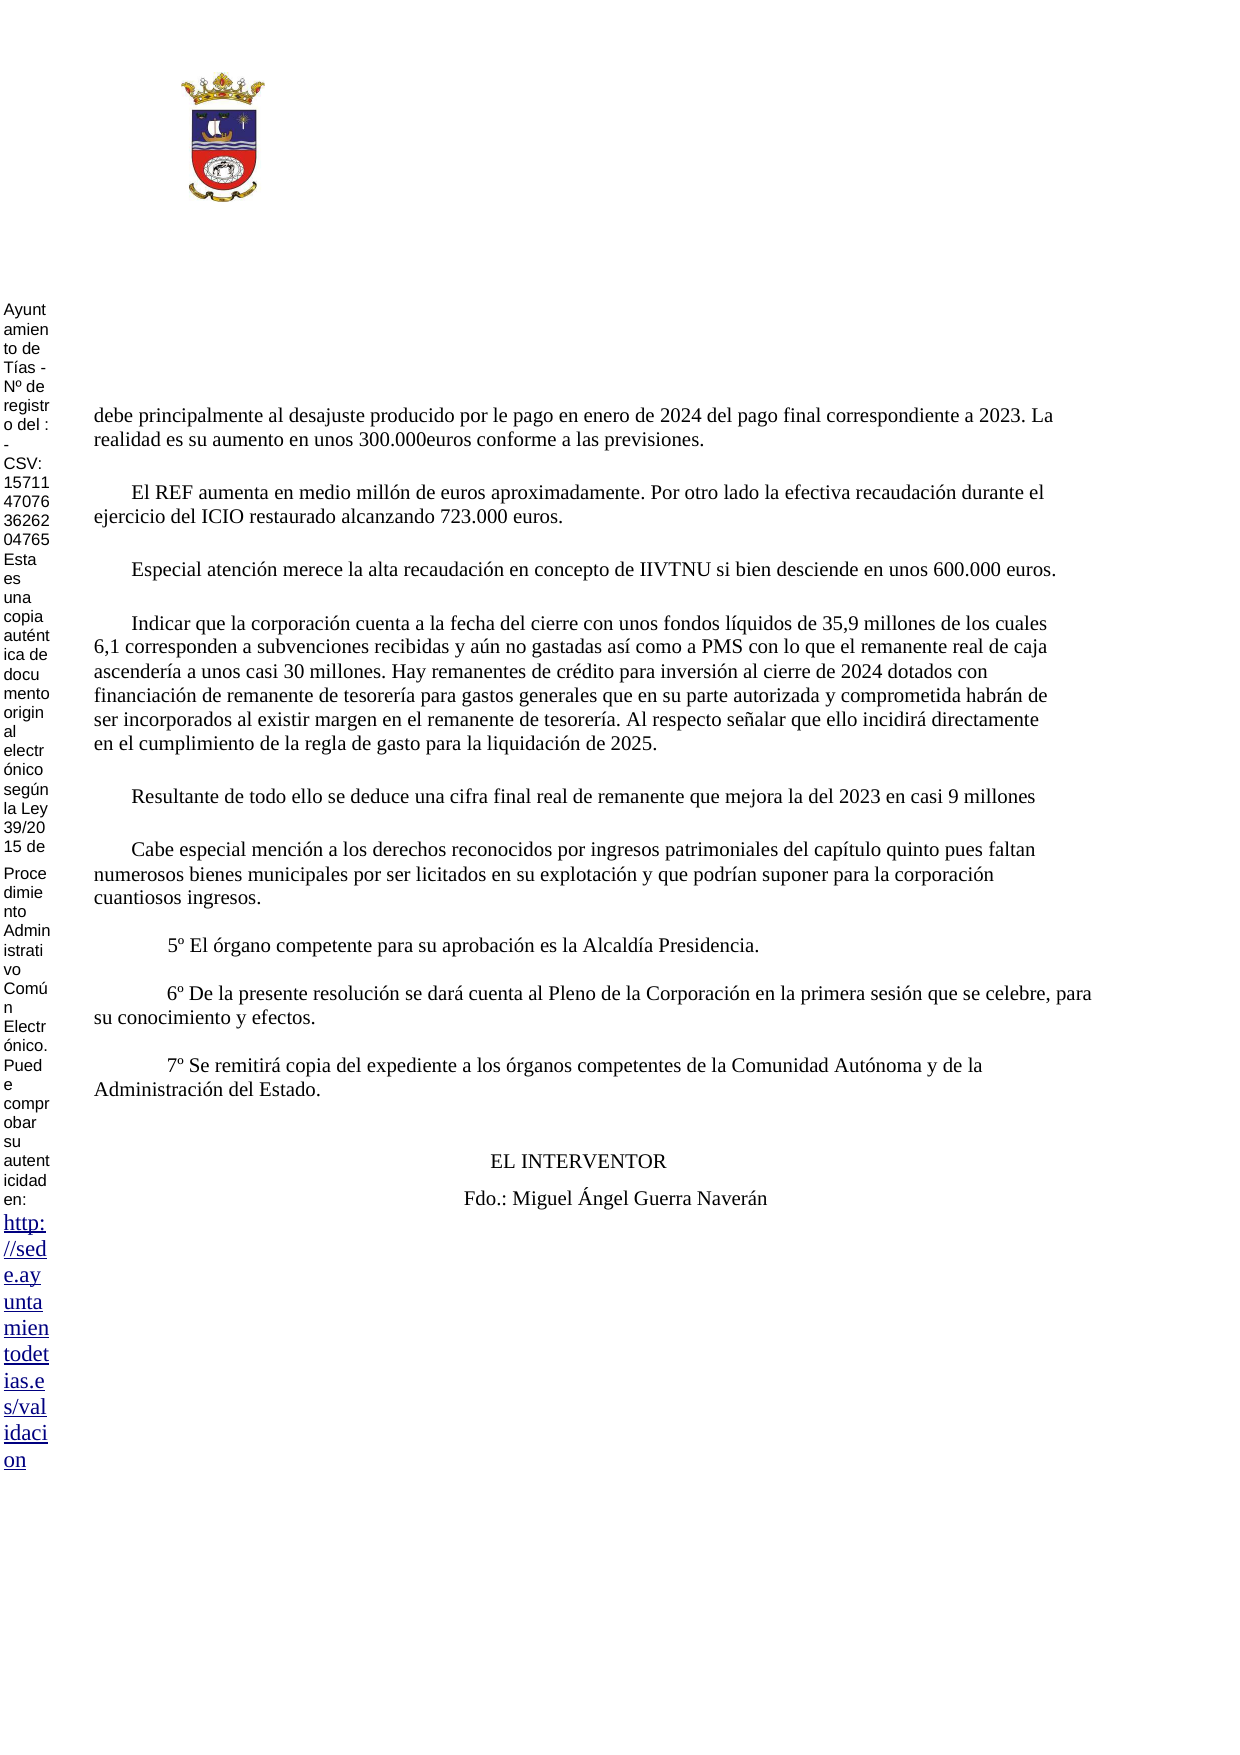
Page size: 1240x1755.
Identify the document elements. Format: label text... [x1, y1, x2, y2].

text Ayuntamiento de Tías - Nº de registro del : - CSV: 15711470763626204765 Esta es una copia auténtica de documento original electrónico según la Ley 39/2015 de [3, 300, 51, 856]
text Procedimiento Administrativo Común Electrónico. Puede comprobar su autenticidad en: http://sede.ayuntamientodetias.es/validacion [3, 864, 51, 1472]
text Resultante de todo ello se deduce una cifra final real de remanente que mejora la del 2023 en casi 9 millones Cabe especial mención a los derechos reconocidos por ingresos patrimoniales del capítulo quinto pues faltan [131, 761, 1043, 867]
text Especial atención merece la alta recaudación en concepto de IIVTNU si bien desciende en unos 600.000 euros. Indicar que la corporación cuenta a la fecha del cierre con unos fondos líquidos de 35,9 millones de los cuales [131, 528, 1059, 634]
text [1, 299, 51, 1512]
text El REF aumenta en medio millón de euros aproximadamente. Por otro lado la efectiva recaudación durante el ejercicio del ICIO restaurado alcanzando 723.000 euros. [94, 480, 1047, 528]
text 5º El órgano competente para su aprobación es la Alcaldía Presidencia. [51, 933, 760, 957]
text numerosos bienes municipales por ser licitados en su explotación y que podrían suponer para la corporación [94, 867, 1239, 885]
text 6,1 corresponden a subvenciones recibidas y aún no gastadas así como a PMS con lo que el remanente real de caja ascendería a unos casi 30 millones. Hay remanentes de crédito para inversión al cierre de 2024 dotados con financiación de remanente de tesorería para gastos generales que en su parte autorizada y comprometida habrán de ser incorporados al existir margen en el remanente de tesorería. Al respecto señalar que ello incidirá directamente en el cumplimiento de la regla de gasto para la liquidación de 2025. [94, 634, 1050, 755]
text 7º Se remitirá copia del expediente a los órganos competentes de la Comunidad Autónoma y de la Administración del Estado. [94, 1053, 985, 1101]
text EL INTERVENTOR [488, 1149, 669, 1173]
text debe principalmente al desajuste producido por le pago en enero de 2024 del pago final correspondiente a 2023. La realidad es su aumento en unos 300.000euros conforme a las previsiones. [94, 403, 1056, 451]
text Fdo.: Miguel Ángel Guerra Naverán [51, 1186, 767, 1210]
text cuantiosos ingresos. [94, 885, 1239, 909]
text 6º De la presente resolución se dará cuenta al Pleno de la Corporación en la primera sesión que se celebre, para su conocimiento y efectos. [94, 981, 1094, 1029]
